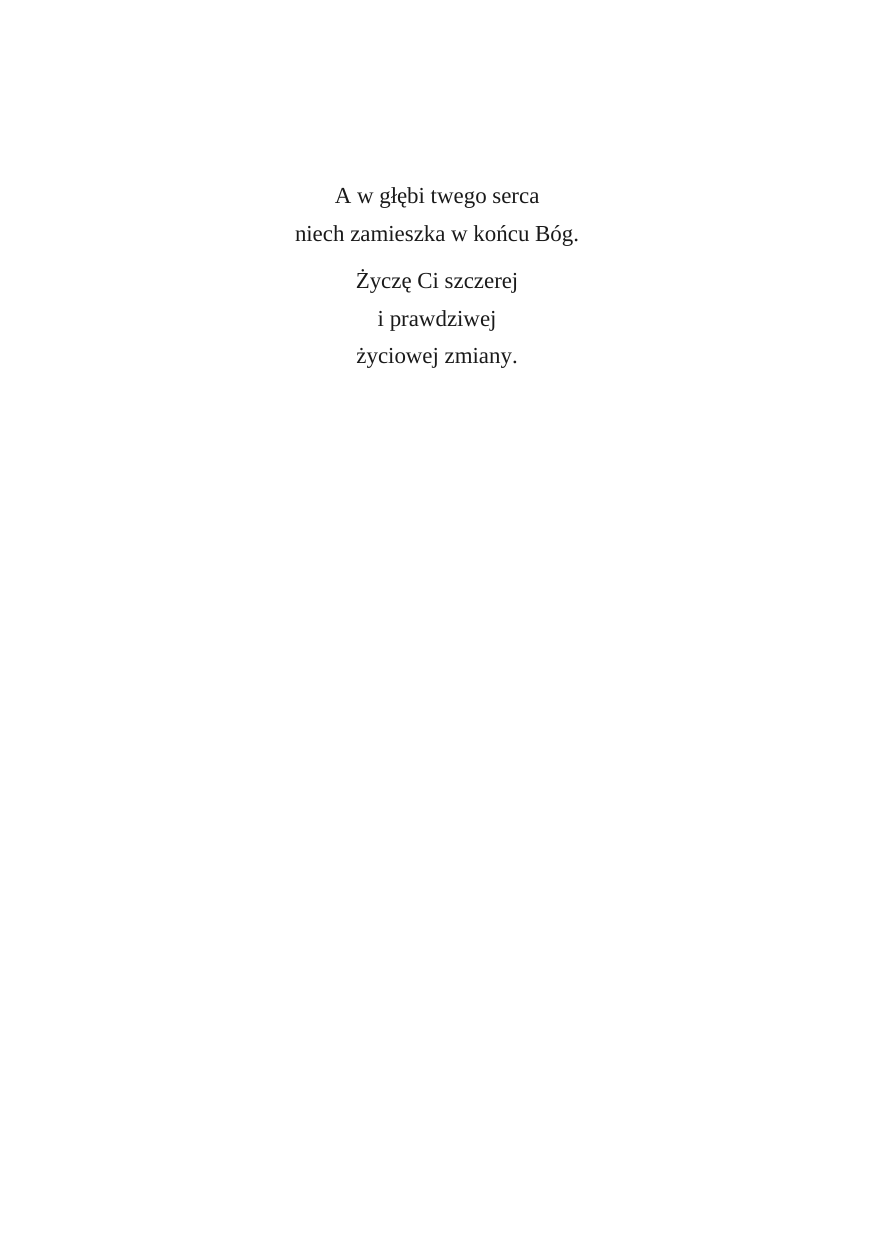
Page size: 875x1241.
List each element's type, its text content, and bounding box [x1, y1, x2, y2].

text i prawdziwej [207, 299, 667, 333]
text A w głębi twego serca [207, 177, 667, 211]
text Życzę Ci szczerej [207, 262, 667, 295]
text życiowej zmiany. [207, 337, 667, 370]
text niech zamieszka w końcu Bóg. [207, 215, 667, 248]
